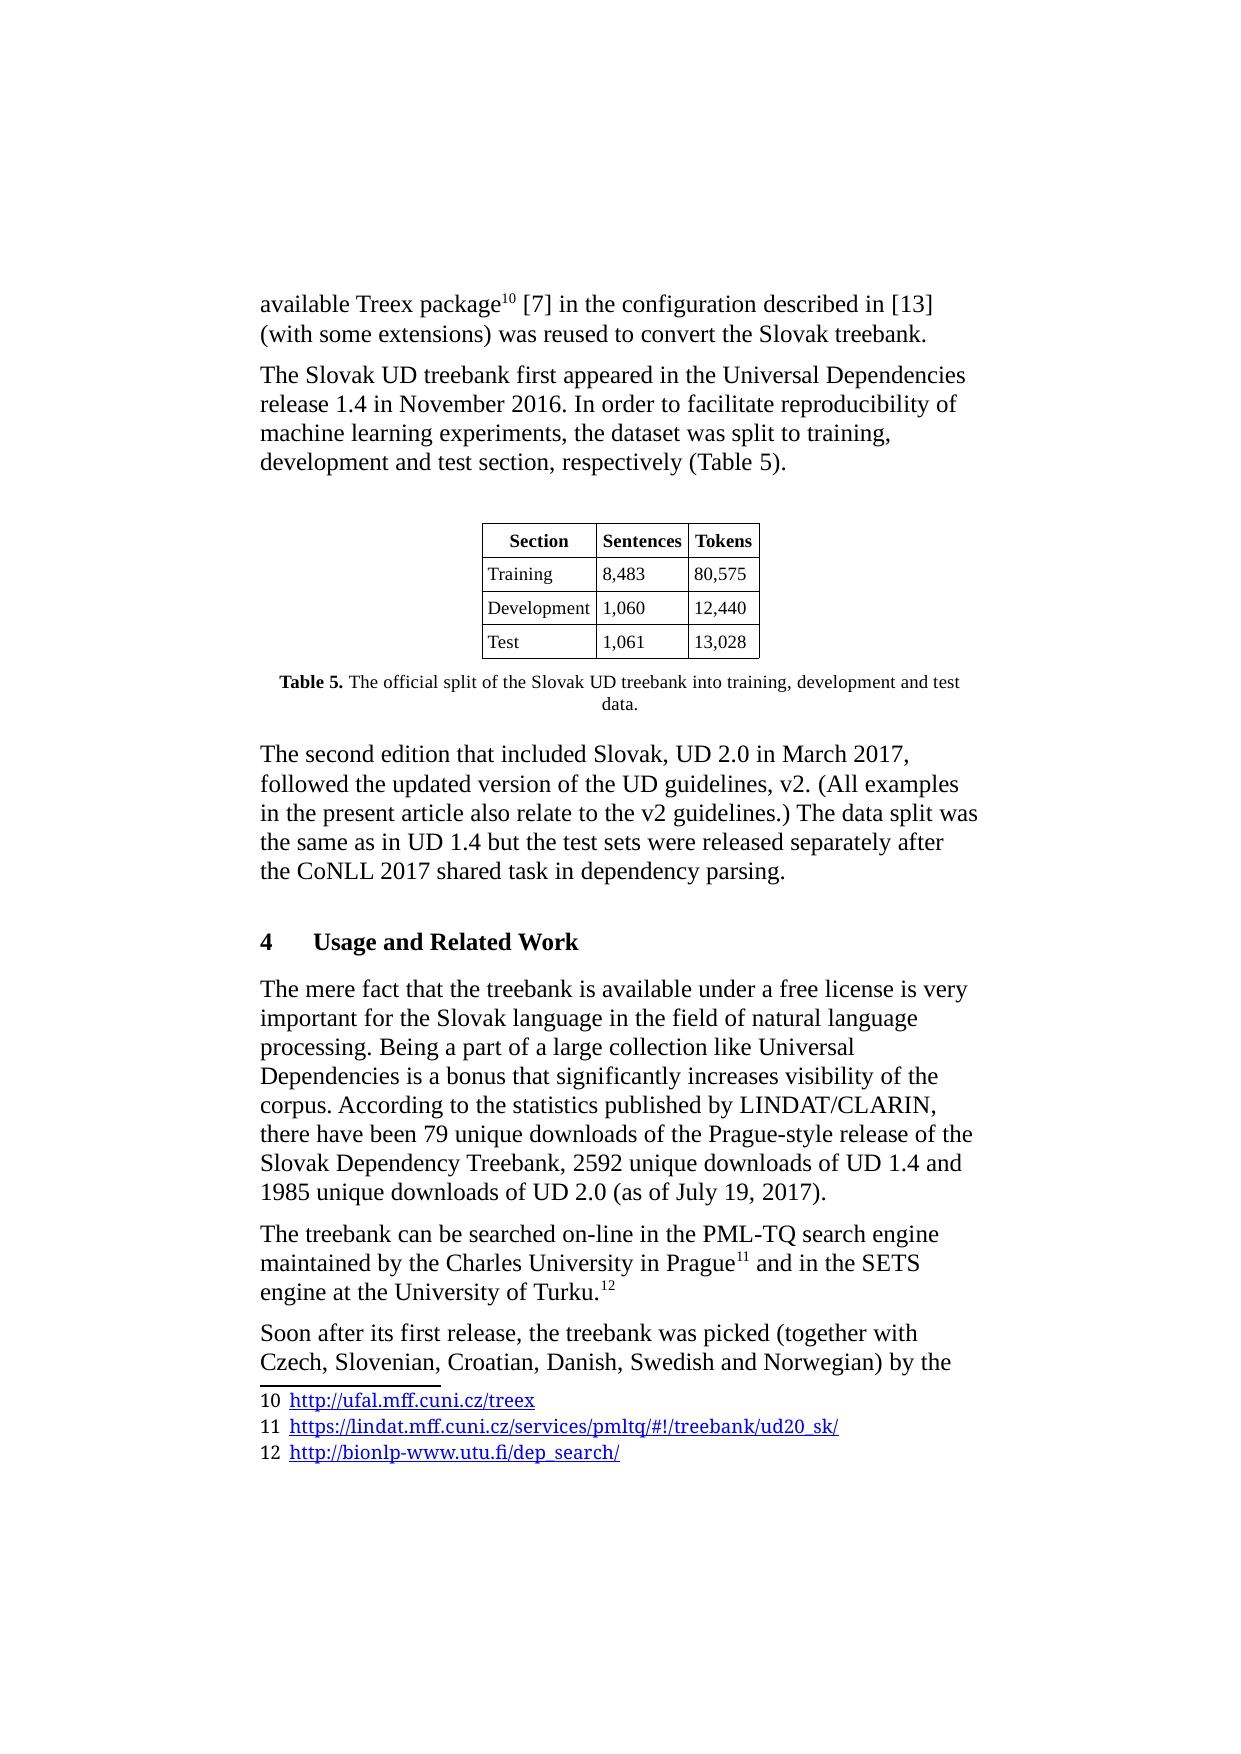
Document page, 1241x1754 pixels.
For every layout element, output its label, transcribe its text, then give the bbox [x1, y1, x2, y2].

table_cell 1,061 [597, 625, 688, 658]
text available Treex package [7] in the configuration described in [13] (with some extensions) was reused to convert the Slovak treebank. [260, 289, 980, 347]
table_cell 80,575 [689, 558, 759, 591]
subtitle Usage and Related Work [260, 927, 980, 956]
table_header Sentences [597, 524, 688, 557]
text Soon after its first release, the treebank was picked (together with Czech, Slovenian, Croatian, Danish, Swedish and Norwegian) by the [260, 1318, 980, 1376]
text The second edition that included Slovak, UD 2.0 in March 2017, followed the updated version of the UD guidelines, v2. (All examples in the present article also relate to the v2 guidelines.) The data split was the same as in UD 1.4 but the test sets were released separately after the CoNLL 2017 shared task in dependency parsing. [260, 739, 980, 885]
table_header Section [483, 524, 596, 557]
table_cell 12,440 [689, 592, 759, 624]
table_cell Test [483, 625, 596, 658]
text The mere fact that the treebank is available under a free license is very important for the Slovak language in the field of natural language processing. Being a part of a large collection like Universal Dependencies is a bonus that significantly increases visibility of the corpus. According to the statistics published by LINDAT/CLARIN, there have been 79 unique downloads of the Prague-style release of the Slovak Dependency Treebank, 2592 unique downloads of UD 1.4 and 1985 unique downloads of UD 2.0 (as of July 19, 2017). [260, 973, 980, 1206]
text http://ufal.mff.cuni.cz/treex [260, 1386, 980, 1412]
table_cell Development [483, 592, 596, 624]
table_cell 1,060 [597, 592, 688, 624]
table_cell Training [483, 558, 596, 591]
text http://bionlp-www.utu.fi/dep_search/ [260, 1438, 980, 1464]
text The treebank can be searched on-line in the PML-TQ search engine maintained by the Charles University in Prague and in the SETS engine at the University of Turku. [260, 1218, 980, 1306]
text https://lindat.mff.cuni.cz/services/pmltq/#!/treebank/ud20_sk/ [260, 1412, 980, 1438]
table_header Tokens [689, 524, 759, 557]
table_cell 8,483 [597, 558, 688, 591]
text The Slovak UD treebank first appeared in the Universal Dependencies release 1.4 in November 2016. In order to facilitate reproducibility of machine learning experiments, the dataset was split to training, development and test section, respectively (Table 5). [260, 360, 980, 476]
table_cell 13,028 [689, 625, 759, 658]
text Table 5. The official split of the Slovak UD treebank into training, development and test data. [260, 670, 980, 714]
